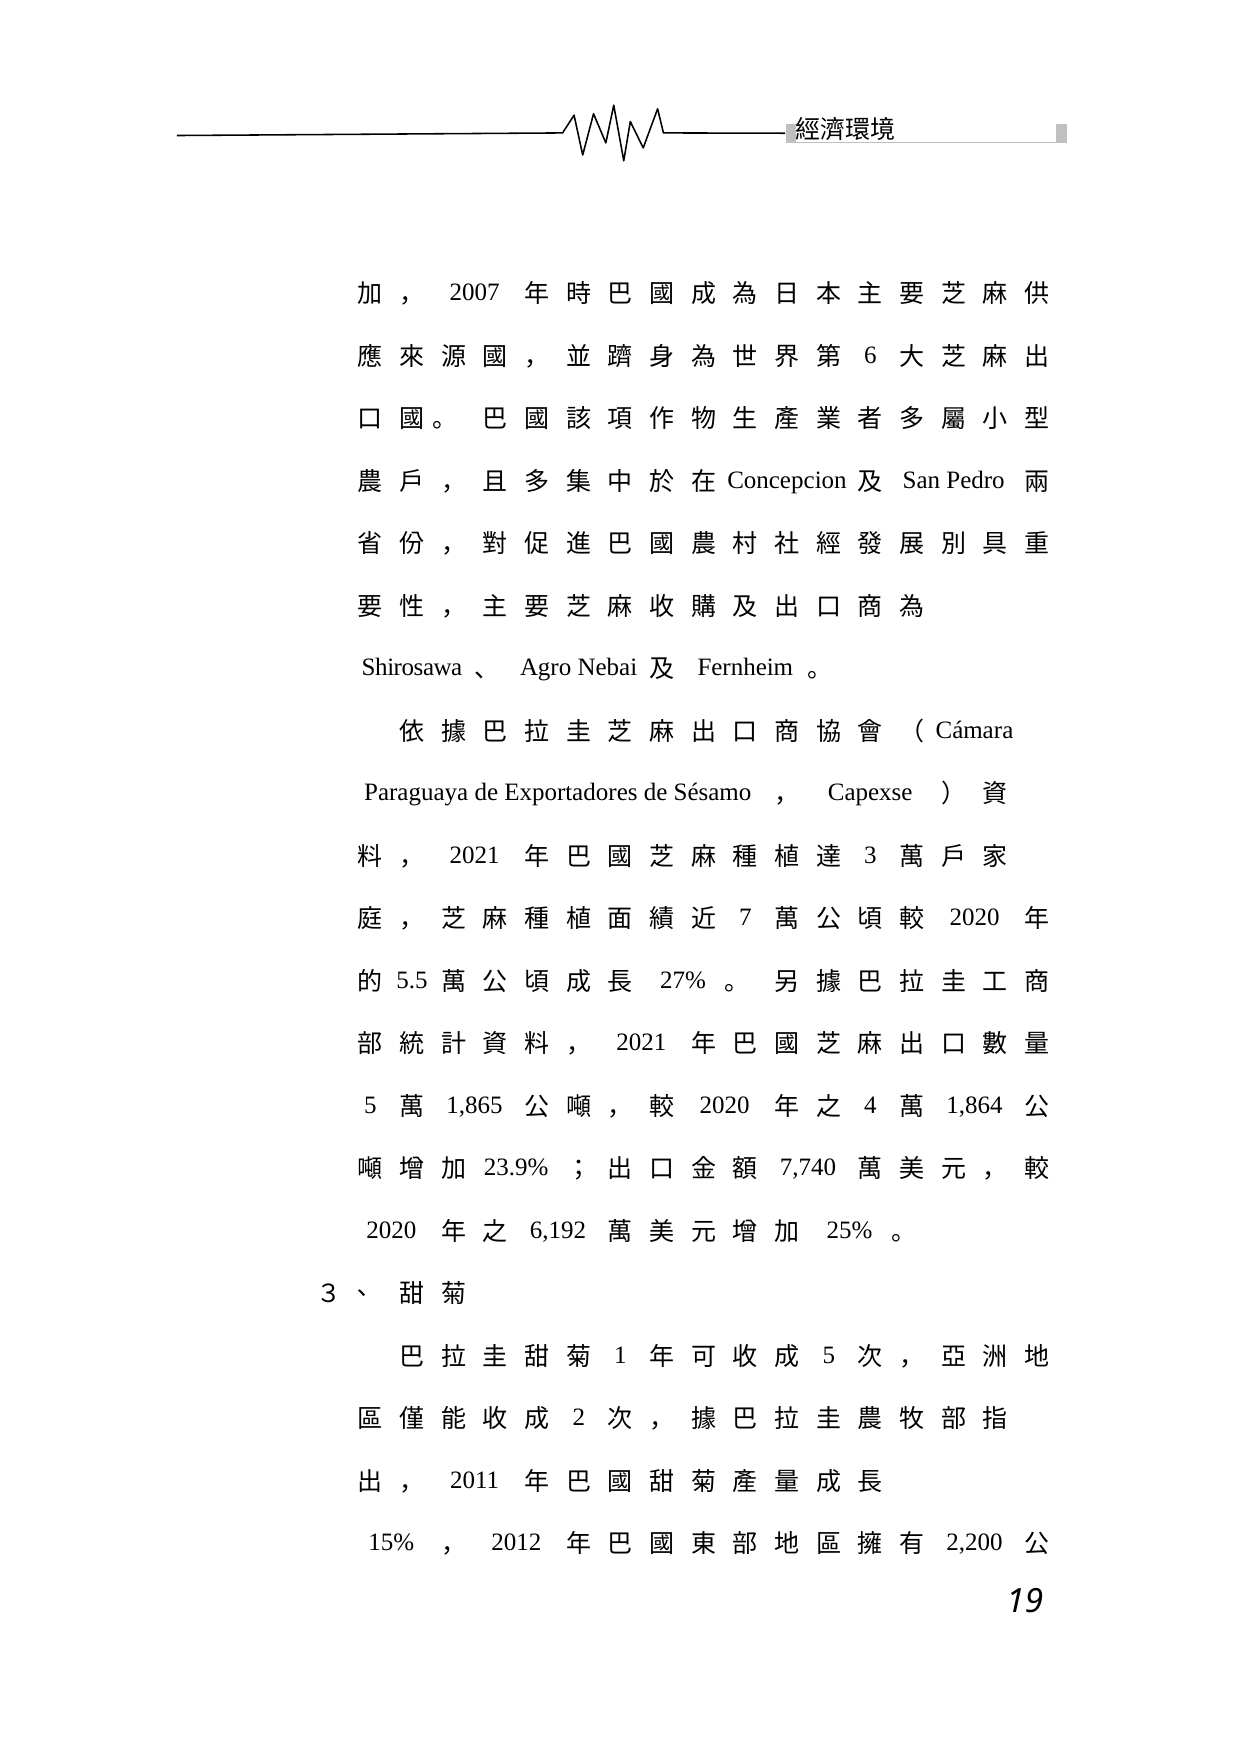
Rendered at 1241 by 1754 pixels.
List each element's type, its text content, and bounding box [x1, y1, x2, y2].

text 依據巴拉圭芝麻出口商協會（Cámara Paraguaya de Exportadores de Sésamo，Capexse）資料，2021年巴國芝麻種植達3萬戶家庭，芝麻種植面績近7萬公頃較2020年的5.5萬公頃成長27%。另據巴拉圭工商部統計資料，2021年巴國芝麻出口數量5萬1,865公噸，較2020年之4萬1,864公噸增加23.9%；出口金額7,740萬美元，較2020年之6,192萬美元增加25%。 [330, 688, 1058, 1250]
text 巴拉圭甜菊1年可收成5次，亞洲地區僅能收成2次，據巴拉圭農牧部指出，2011年巴國甜菊產量成長15%，2012年巴國東部地區擁有2,200公 [330, 1313, 1058, 1563]
text ３、甜菊 [281, 1250, 1058, 1313]
text 加，2007年時巴國成為日本主要芝麻供應來源國，並躋身為世界第6大芝麻出口國。巴國該項作物生產業者多屬小型農戶，且多集中於在Concepcion及San Pedro兩省份，對促進巴國農村社經發展別具重要性，主要芝麻收購及出口商為Shirosawa、Agro Nebai及Fernheim。 [330, 250, 1058, 688]
